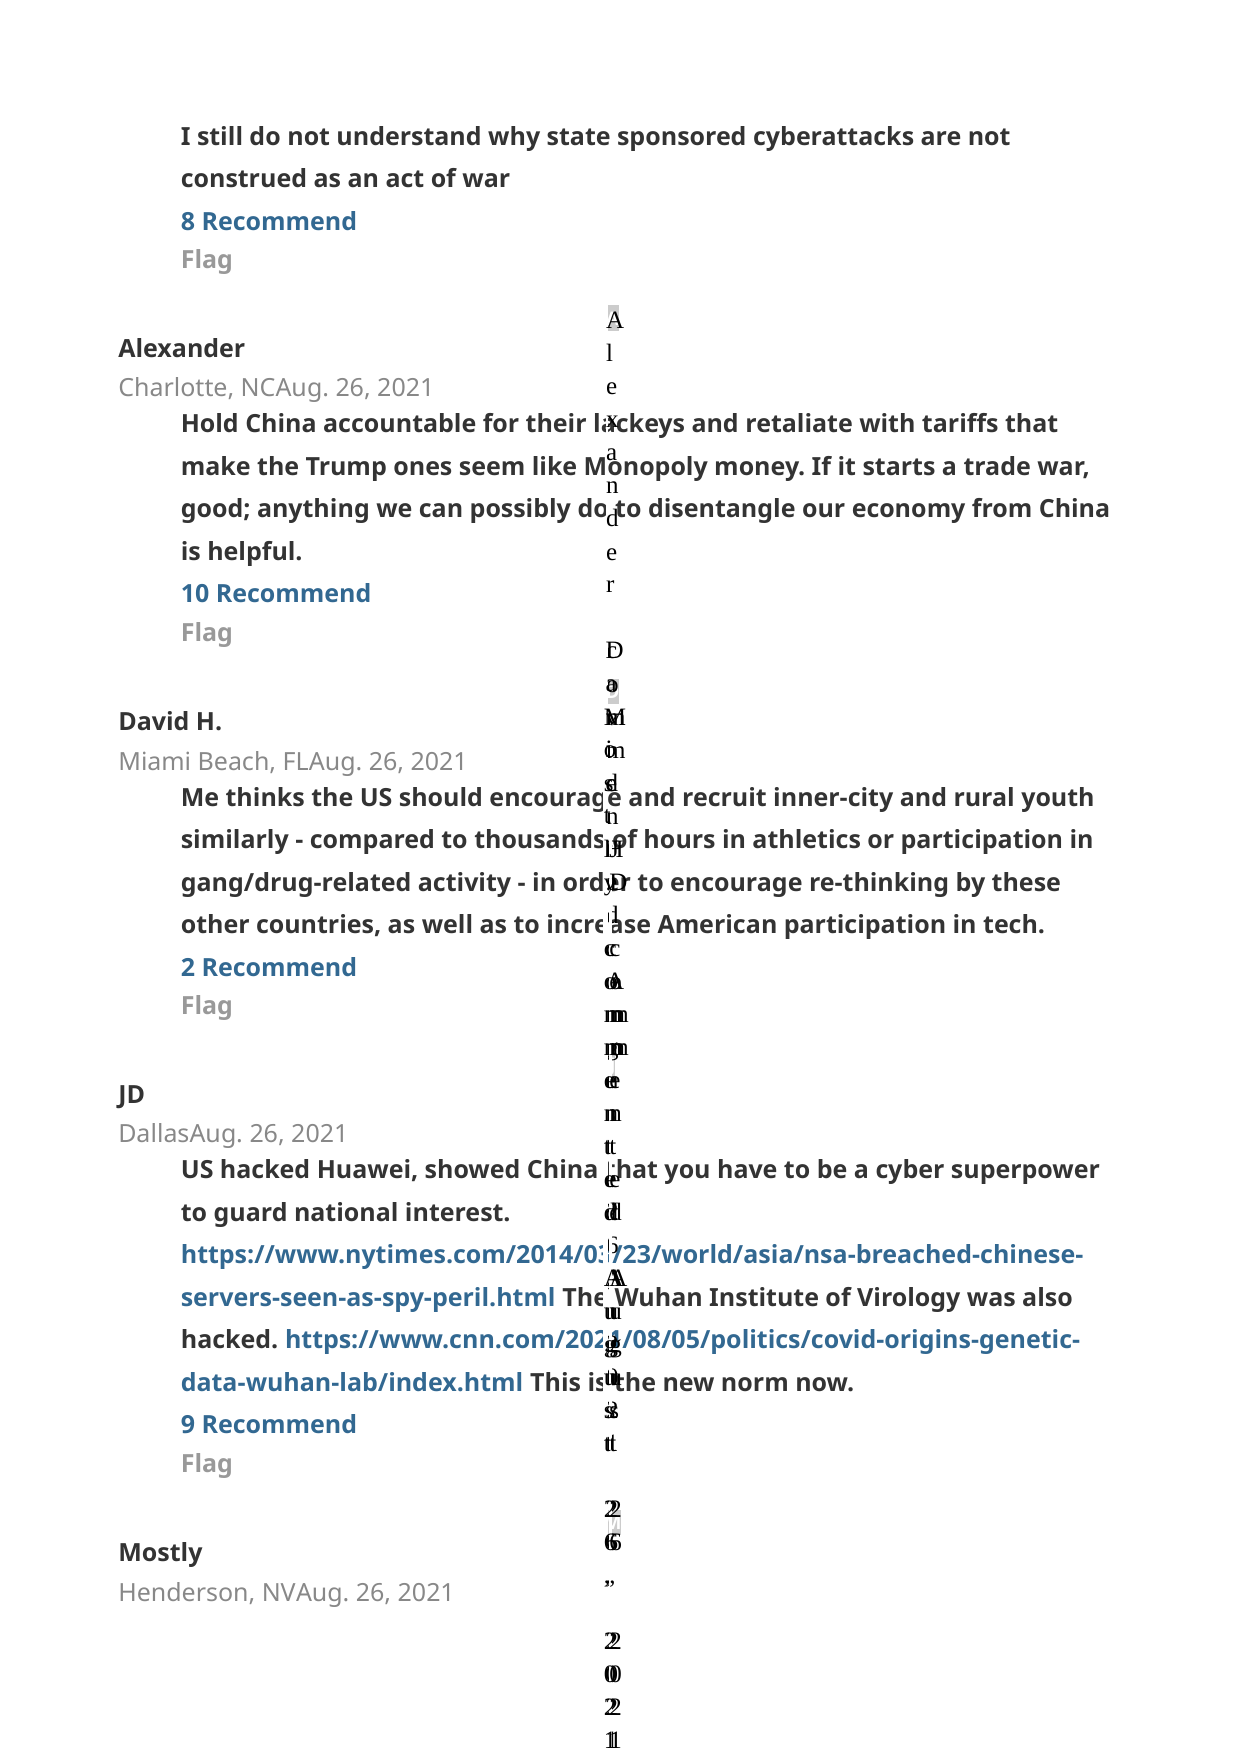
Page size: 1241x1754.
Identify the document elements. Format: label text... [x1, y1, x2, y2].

text JD [118, 1077, 603, 1111]
text 9 Recommend [181, 1407, 603, 1441]
text Flag [612, 987, 1106, 1021]
text Flag [612, 1445, 1106, 1479]
text 10 Recommend [608, 576, 1106, 610]
text Charlotte, NCAug. 26, 2021 [608, 370, 1122, 404]
text Alexander [608, 331, 1122, 365]
text Miami Beach, FLAug. 26, 2021 [608, 743, 1122, 777]
text M [118, 1483, 603, 1535]
text Flag [181, 987, 603, 1021]
text [118, 652, 605, 704]
text 9 Recommend [612, 1407, 1106, 1441]
text Mostly [118, 1535, 603, 1569]
text US hacked Huawei, showed China that you have to be a cyber superpower to guard national interest. https://www.nytimes.com/2014/03/23/world/asia/nsa-breached-chinese-servers-seen-as-spy-peril.html The Wuhan Institute of Virology was also hacked. https://www.cnn.com/2021/08/05/politics/covid-origins-genetic-data-wuhan-lab/index.html This is the new norm now. [612, 1152, 1122, 1399]
text Hold China accountable for their lackeys and retaliate with tariffs that make the Trump ones seem like Monopoly money. If it starts a trade war, good; anything we can possibly do to disentangle our economy from China is helpful. [608, 406, 1122, 568]
text J [118, 1025, 603, 1077]
text DallasAug. 26, 2021 [612, 1116, 1122, 1150]
text Henderson, NVAug. 26, 2021 [612, 1574, 1122, 1608]
text Me thinks the US should encourage and recruit inner-city and rural youth similarly - compared to thousands of hours in athletics or participation in gang/drug-related activity - in order to encourage re-thinking by these other countries, as well as to increase American participation in tech. [608, 779, 1122, 941]
text Mostly [612, 1535, 1122, 1569]
text David H. [118, 704, 603, 738]
text JD [612, 1077, 1122, 1111]
text 8 Recommend [181, 203, 1106, 237]
text A [118, 279, 1106, 331]
text Flag [181, 614, 606, 648]
text Miami Beach, FLAug. 26, 2021 [118, 743, 603, 777]
text 10 Recommend [181, 576, 606, 610]
text D [608, 652, 1106, 704]
text Alexander [118, 331, 606, 365]
text J [612, 1025, 1106, 1077]
text Me thinks the US should encourage and recruit inner-city and rural youth similarly - compared to thousands of hours in athletics or participation in gang/drug-related activity - in order to encourage re-thinking by these other countries, as well as to increase American participation in tech. [181, 779, 603, 941]
text Hold China accountable for their lackeys and retaliate with tariffs that make the Trump ones seem like Monopoly money. If it starts a trade war, good; anything we can possibly do to disentangle our economy from China is helpful. [181, 406, 606, 568]
text [608, 614, 1106, 648]
text I still do not understand why state sponsored cyberattacks are not construed as an act of war [181, 118, 1122, 195]
text M [612, 1483, 1106, 1535]
text Henderson, NVAug. 26, 2021 [118, 1574, 603, 1608]
text US hacked Huawei, showed China that you have to be a cyber superpower to guard national interest. https://www.nytimes.com/2014/03/23/world/asia/nsa-breached-chinese-servers-seen-as-spy-peril.html The Wuhan Institute of Virology was also hacked. https://www.cnn.com/2021/08/05/politics/covid-origins-genetic-data-wuhan-lab/index.html This is the new norm now. [181, 1152, 603, 1399]
text Flag [181, 241, 1106, 275]
text 2 Recommend [612, 949, 1106, 983]
text Charlotte, NCAug. 26, 2021 [118, 370, 606, 404]
text DallasAug. 26, 2021 [118, 1116, 603, 1150]
text Flag [181, 1445, 603, 1479]
text 2 Recommend [181, 949, 603, 983]
text David H. [608, 704, 1122, 738]
